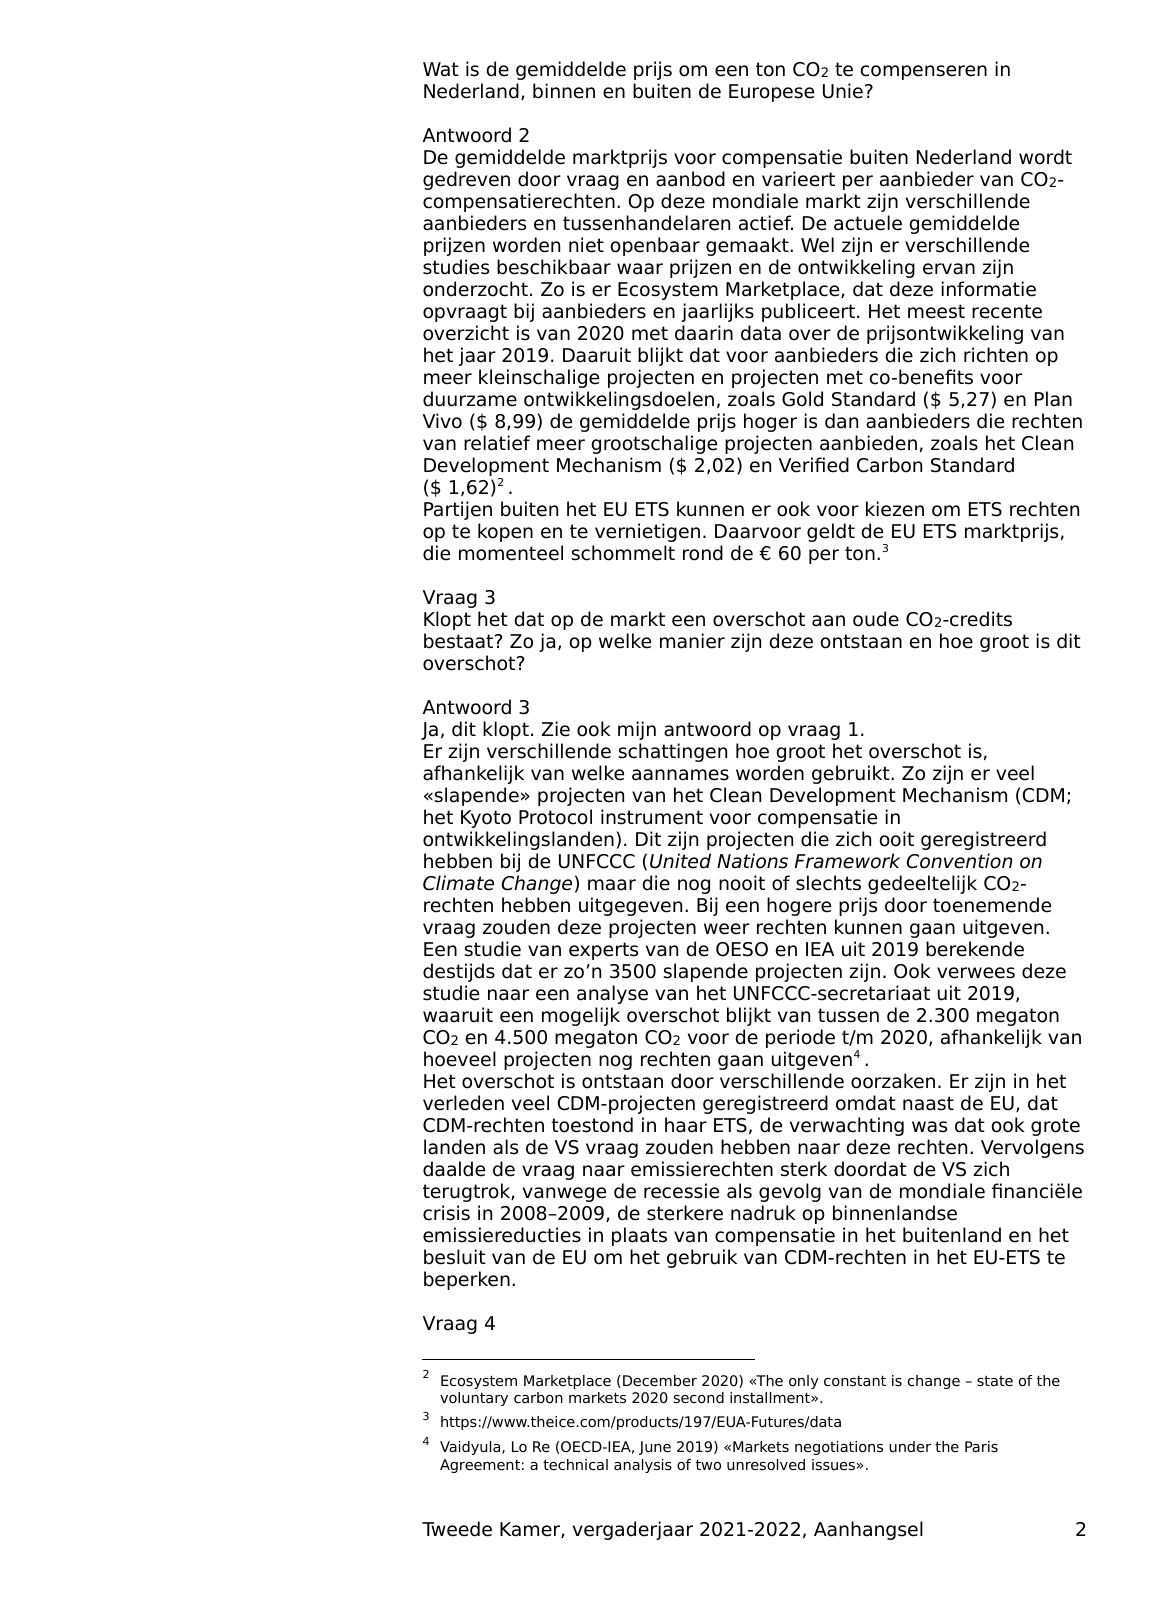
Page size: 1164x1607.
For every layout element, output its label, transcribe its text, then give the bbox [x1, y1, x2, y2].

text Vraag 4 [422, 1313, 1087, 1335]
text Ecosystem Marketplace (December 2020) «The only constant is change – state of the voluntary carbon markets 2020 second installment». [422, 1368, 1087, 1407]
text Ja, dit klopt. Zie ook mijn antwoord op vraag 1. [422, 719, 1087, 741]
text Wat is de gemiddelde prijs om een ton CO2 te compenseren in Nederland, binnen en buiten de Europese Unie? [422, 59, 1087, 103]
text Partijen buiten het EU ETS kunnen er ook voor kiezen om ETS rechten op te kopen en te vernietigen. Daarvoor geldt de EU ETS marktprijs, die momenteel schommelt rond de € 60 per ton. [422, 499, 1087, 565]
text De gemiddelde marktprijs voor compensatie buiten Nederland wordt gedreven door vraag en aanbod en varieert per aanbieder van CO2-compensatierechten. Op deze mondiale markt zijn verschillende aanbieders en tussenhandelaren actief. De actuele gemiddelde prijzen worden niet openbaar gemaakt. Wel zijn er verschillende studies beschikbaar waar prijzen en de ontwikkeling ervan zijn onderzocht. Zo is er Ecosystem Marketplace, dat deze informatie opvraagt bij aanbieders en jaarlijks publiceert. Het meest recente overzicht is van 2020 met daarin data over de prijsontwikkeling van het jaar 2019. Daaruit blijkt dat voor aanbieders die zich richten op meer kleinschalige projecten en projecten met co-benefits voor duurzame ontwikkelingsdoelen, zoals Gold Standard ($ 5,27) en Plan Vivo ($ 8,99) de gemiddelde prijs hoger is dan aanbieders die rechten van relatief meer grootschalige projecten aanbieden, zoals het Clean Development Mechanism ($ 2,02) en Verified Carbon Standard ($ 1,62). [422, 147, 1087, 499]
text https://www.theice.com/products/197/EUA-Futures/data [422, 1410, 1087, 1432]
text Vaidyula, Lo Re (OECD-IEA, June 2019) «Markets negotiations under the Paris Agreement: a technical analysis of two unresolved issues». [422, 1435, 1087, 1474]
text Antwoord 3 [422, 697, 1087, 719]
text Vraag 3 [422, 587, 1087, 609]
text Er zijn verschillende schattingen hoe groot het overschot is, afhankelijk van welke aannames worden gebruikt. Zo zijn er veel «slapende» projecten van het Clean Development Mechanism (CDM; het Kyoto Protocol instrument voor compensatie in ontwikkelingslanden). Dit zijn projecten die zich ooit geregistreerd hebben bij de UNFCCC (United Nations Framework Convention on Climate Change) maar die nog nooit of slechts gedeeltelijk CO2-rechten hebben uitgegeven. Bij een hogere prijs door toenemende vraag zouden deze projecten weer rechten kunnen gaan uitgeven. Een studie van experts van de OESO en IEA uit 2019 berekende destijds dat er zo’n 3500 slapende projecten zijn. Ook verwees deze studie naar een analyse van het UNFCCC-secretariaat uit 2019, waaruit een mogelijk overschot blijkt van tussen de 2.300 megaton CO2 en 4.500 megaton CO2 voor de periode t/m 2020, afhankelijk van hoeveel projecten nog rechten gaan uitgeven. [422, 741, 1087, 1071]
text Het overschot is ontstaan door verschillende oorzaken. Er zijn in het verleden veel CDM-projecten geregistreerd omdat naast de EU, dat CDM-rechten toestond in haar ETS, de verwachting was dat ook grote landen als de VS vraag zouden hebben naar deze rechten. Vervolgens daalde de vraag naar emissierechten sterk doordat de VS zich terugtrok, vanwege de recessie als gevolg van de mondiale financiële crisis in 2008–2009, de sterkere nadruk op binnenlandse emissiereducties in plaats van compensatie in het buitenland en het besluit van de EU om het gebruik van CDM-rechten in het EU-ETS te beperken. [422, 1071, 1087, 1291]
text Klopt het dat op de markt een overschot aan oude CO2-credits bestaat? Zo ja, op welke manier zijn deze ontstaan en hoe groot is dit overschot? [422, 609, 1087, 675]
text Antwoord 2 [422, 125, 1087, 147]
